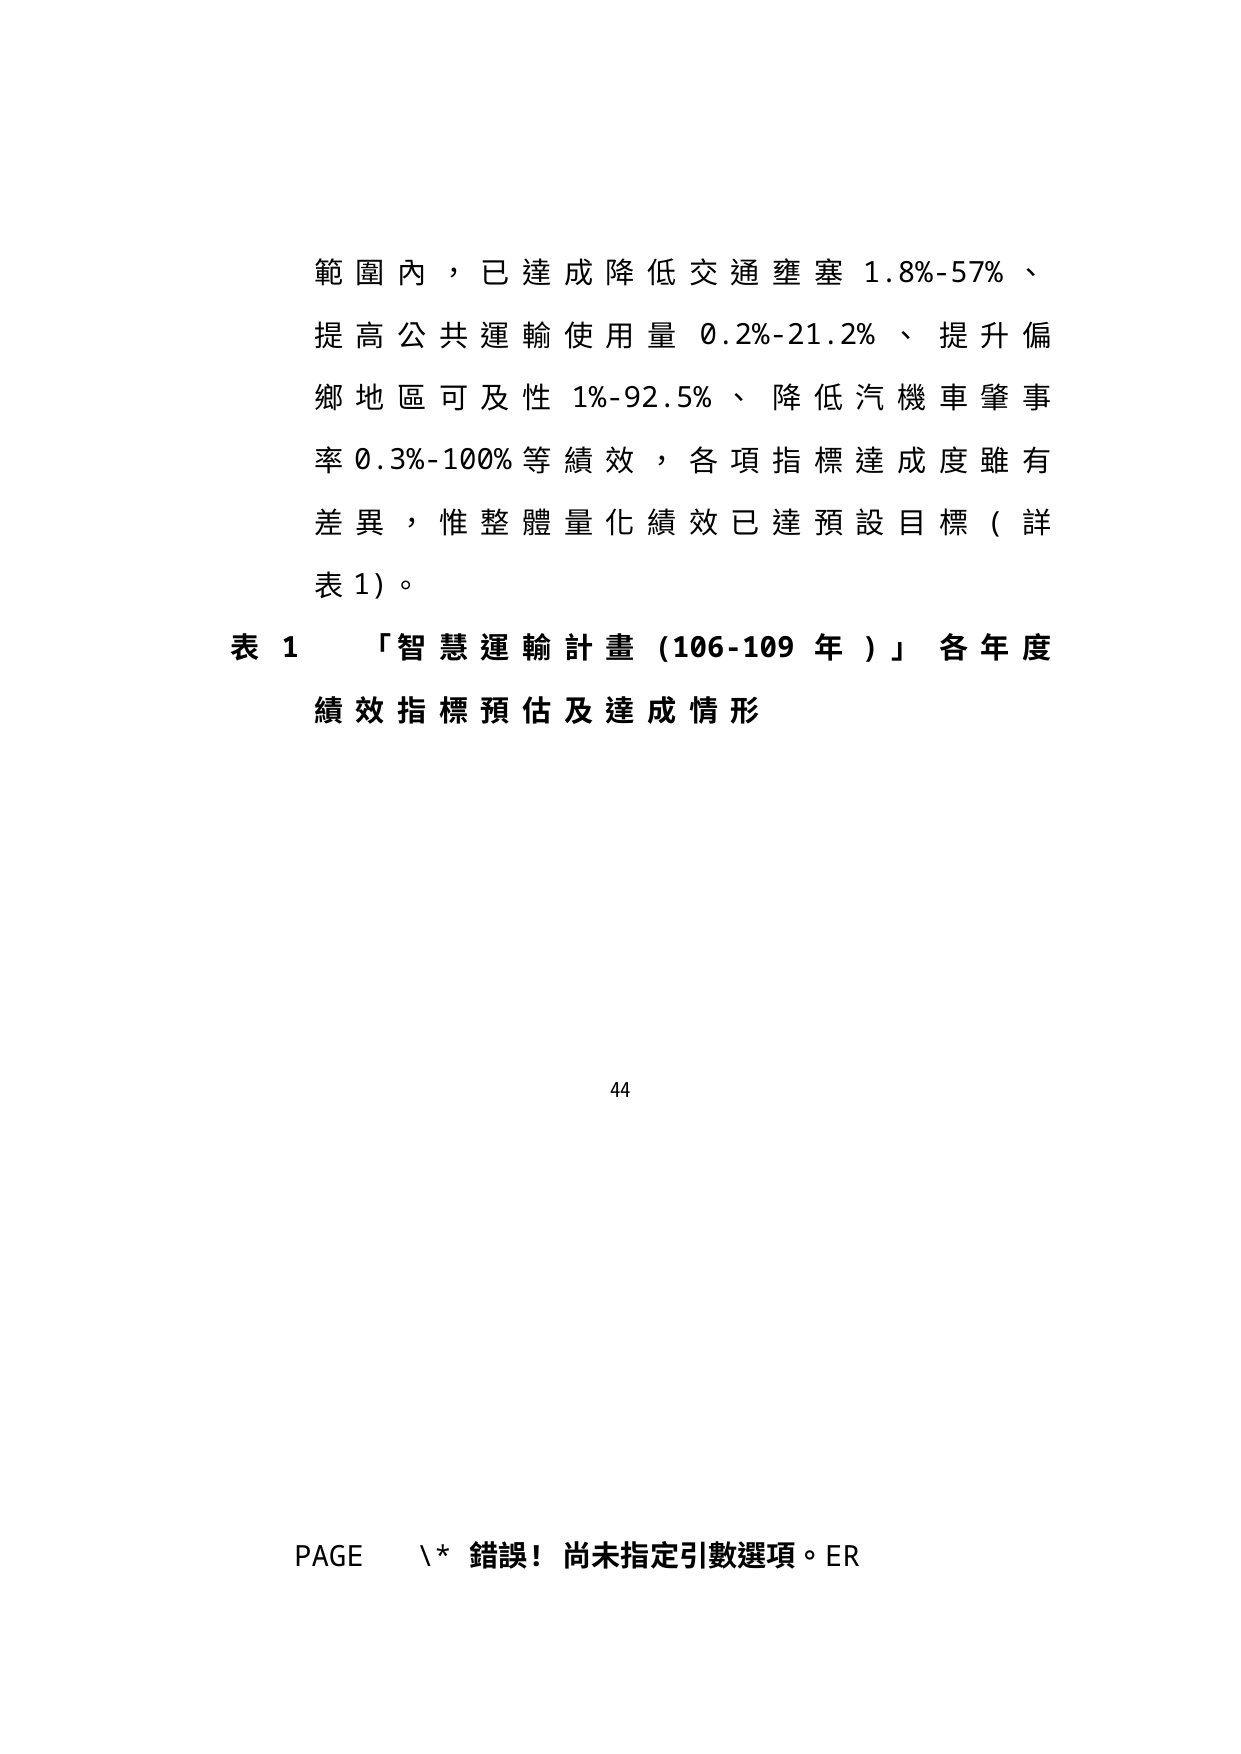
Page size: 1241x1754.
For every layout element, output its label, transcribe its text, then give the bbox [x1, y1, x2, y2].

text 範圍內，已達成降低交通壅塞1.8%-57%、提高公共運輸使用量0.2%-21.2%、提升偏鄉地區可及性1%-92.5%、降低汽機車肇事率0.3%-100%等績效，各項指標達成度雖有差異，惟整體量化績效已達預設目標(詳表1)。 [271, 229, 1058, 604]
text 表1 「智慧運輸計畫(106-109年)」各年度績效指標預估及達成情形 [184, 604, 1058, 729]
